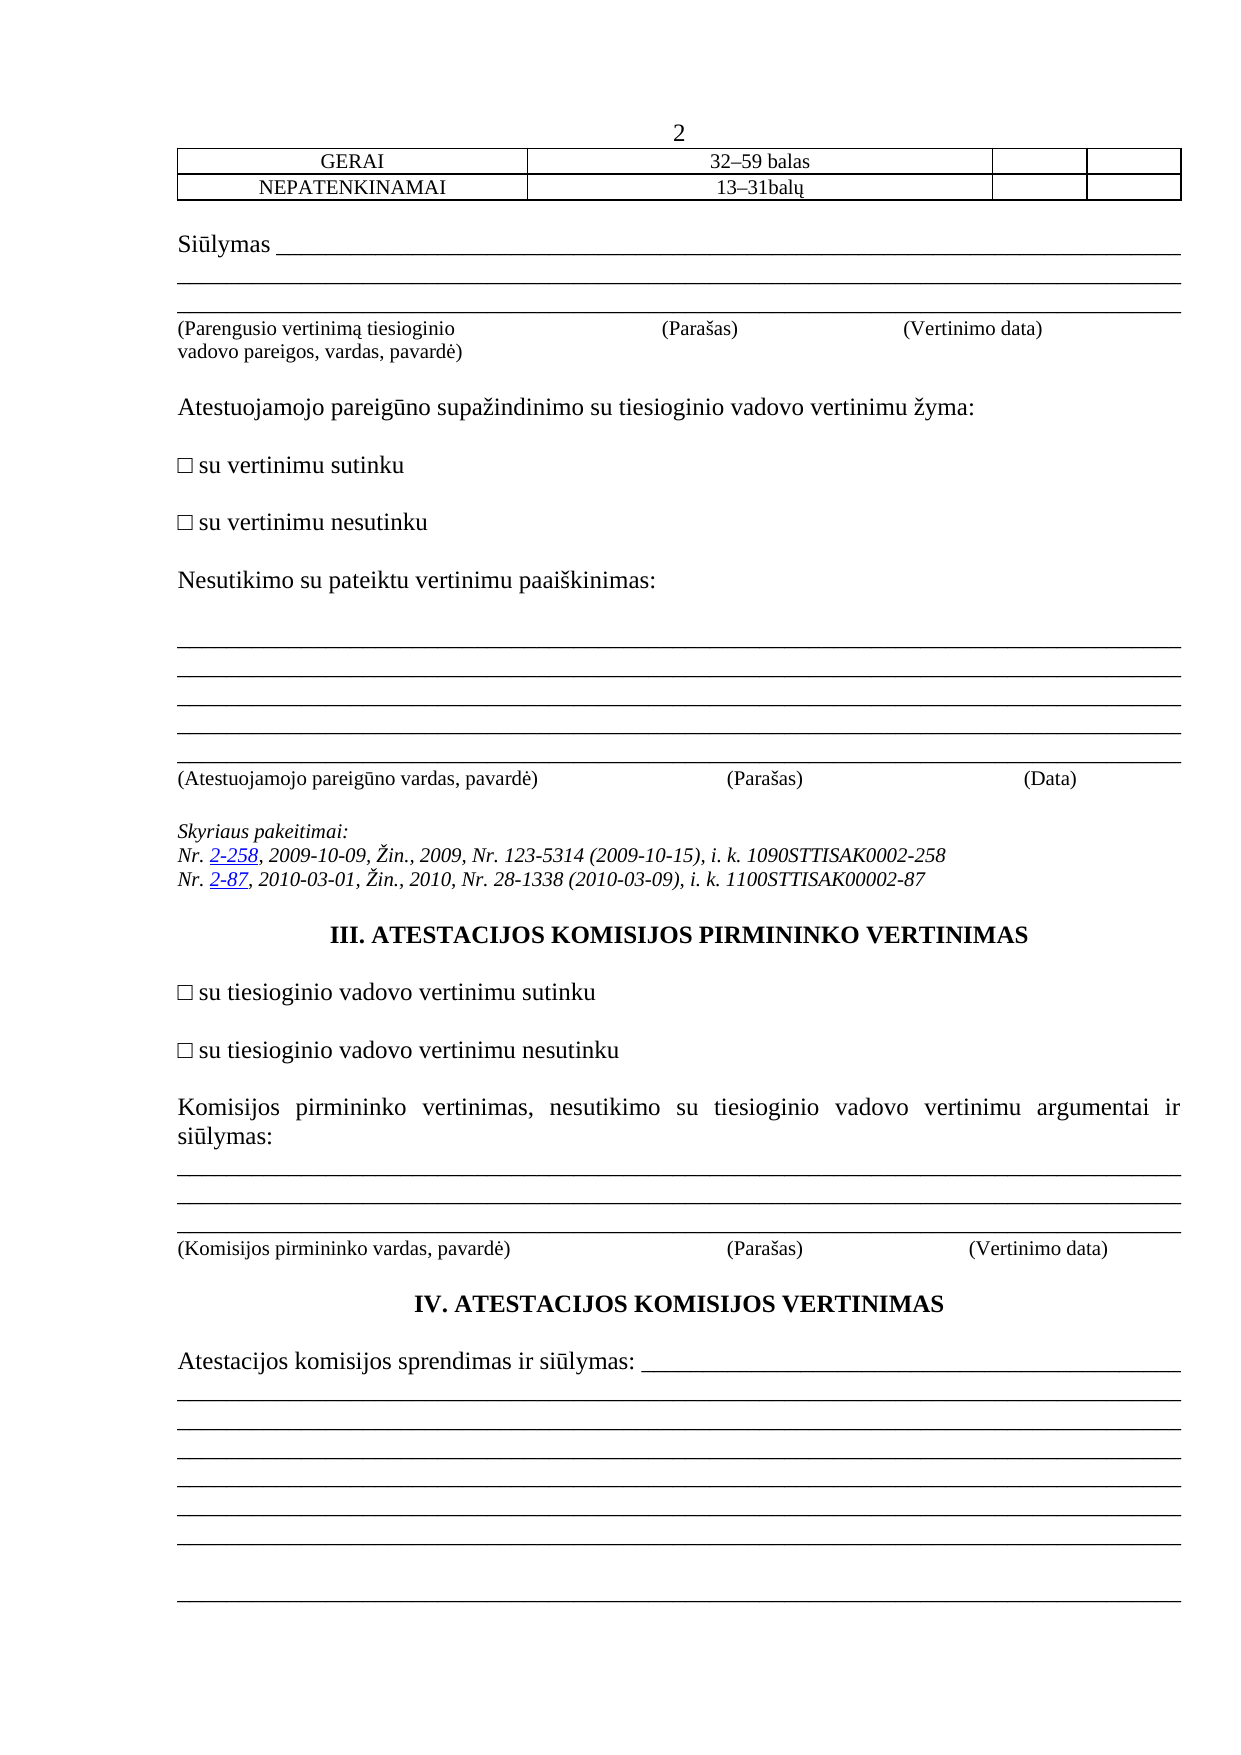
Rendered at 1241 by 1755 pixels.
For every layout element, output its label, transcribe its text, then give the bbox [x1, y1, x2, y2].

text (Parengusio vertinimą tiesioginio (Parašas) (Vertinimo data) [177, 315, 1181, 339]
table_cell [993, 175, 1086, 199]
text Atestacijos komisijos sprendimas ir siūlymas: [177, 1346, 1181, 1375]
table_cell [1088, 175, 1180, 199]
table_cell 13–31balų [528, 175, 992, 199]
text □ su vertinimu nesutinku [177, 507, 1181, 536]
text □ su tiesioginio vadovo vertinimu sutinku [177, 977, 1181, 1006]
text Atestuojamojo pareigūno supažindinimo su tiesioginio vadovo vertinimu žyma: [177, 392, 1181, 421]
text Komisijos pirmininko vertinimas, nesutikimo su tiesioginio vadovo vertinimu argumentai ir siūlymas: [177, 1092, 1181, 1150]
text Nr. 2-87, 2010-03-01, Žin., 2010, Nr. 28-1338 (2010-03-09), i. k. 1100STTISAK00002-87 [177, 867, 1181, 891]
table_cell 32–59 balas [528, 149, 992, 173]
text □ su tiesioginio vadovo vertinimu nesutinku [177, 1035, 1181, 1063]
text vadovo pareigos, vardas, pavardė) [177, 339, 1181, 363]
text III. ATESTACIJOS KOMISIJOS PIRMININKO VERTINIMAS [177, 920, 1181, 948]
text Nr. 2-258, 2009-10-09, Žin., 2009, Nr. 123-5314 (2009-10-15), i. k. 1090STTISAK0002-258 [177, 843, 1181, 867]
table_cell [1088, 149, 1180, 173]
text Nesutikimo su pateiktu vertinimu paaiškinimas: [177, 565, 1181, 593]
text Siūlymas [177, 229, 1181, 258]
text (Komisijos pirmininko vardas, pavardė) (Parašas) (Vertinimo data) [177, 1236, 1181, 1260]
text Skyriaus pakeitimai: [177, 819, 1181, 843]
table_cell [993, 149, 1086, 173]
text □ su vertinimu sutinku [177, 450, 1181, 478]
text IV. ATESTACIJOS KOMISIJOS VERTINIMAS [177, 1289, 1181, 1318]
text (Atestuojamojo pareigūno vardas, pavardė) (Parašas) (Data) [177, 766, 1181, 790]
table_cell NEPATENKINAMAI [178, 175, 527, 199]
table_cell GERAI [178, 149, 527, 173]
